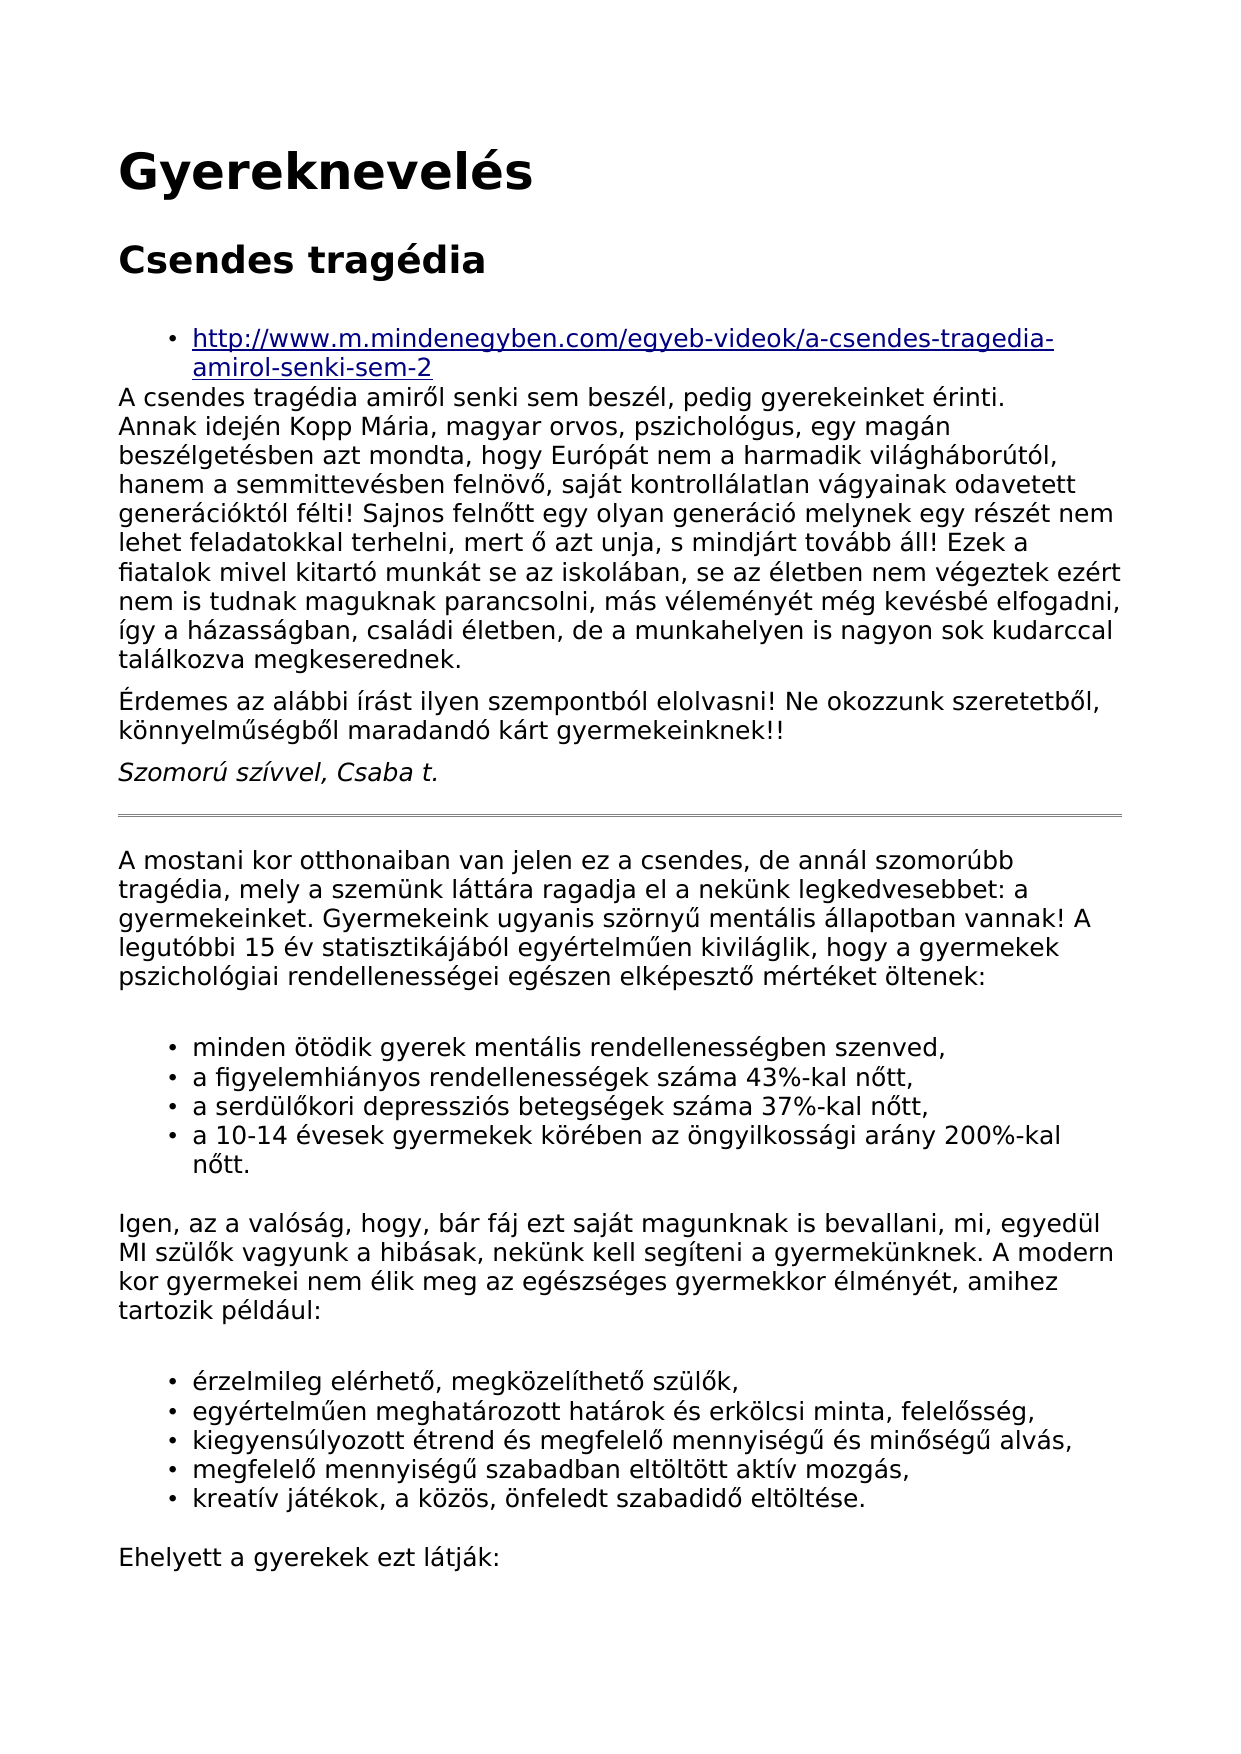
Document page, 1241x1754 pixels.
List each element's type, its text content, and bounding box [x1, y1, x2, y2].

list egyértelműen meghatározott határok és erkölcsi minta, felelősség, [177, 1397, 1122, 1426]
text Érdemes az alábbi írást ilyen szempontból elolvasni! Ne okozzunk szeretetből, könnyelműségből maradandó kárt gyermekeinknek!! [118, 687, 1122, 745]
list a figyelemhiányos rendellenességek száma 43%-kal nőtt, [177, 1063, 1122, 1092]
list kiegyensúlyozott étrend és megfelelő mennyiségű és minőségű alvás, [177, 1426, 1122, 1455]
text Annak idején Kopp Mária, magyar orvos, pszichológus, egy magán beszélgetésben azt mondta, hogy Európát nem a harmadik világháborútól, hanem a semmittevésben felnövő, saját kontrollálatlan vágyainak odavetett generációktól félti! Sajnos felnőtt egy olyan generáció melynek egy részét nem lehet feladatokkal terhelni, mert ő azt unja, s mindjárt tovább áll! Ezek a fiatalok mivel kitartó munkát se az iskolában, se az életben nem végeztek ezért nem is tudnak maguknak parancsolni, más véleményét még kevésbé elfogadni, így a házasságban, családi életben, de a munkahelyen is nagyon sok kudarccal találkozva megkeserednek. [118, 412, 1122, 674]
list érzelmileg elérhető, megközelíthető szülők, [177, 1368, 1122, 1397]
subtitle Gyereknevelés [118, 143, 1122, 201]
list megfelelő mennyiségű szabadban eltöltött aktív mozgás, [177, 1455, 1122, 1484]
list a serdülőkori depressziós betegségek száma 37%-kal nőtt, [177, 1092, 1122, 1121]
text A mostani kor otthonaiban van jelen ez a csendes, de annál szomorúbb tragédia, mely a szemünk láttára ragadja el a nekünk legkedvesebbet: a gyermekeinket. Gyermekeink ugyanis szörnyű mentális állapotban vannak! A legutóbbi 15 év statisztikájából egyértelműen kiviláglik, hogy a gyermekek pszichológiai rendellenességei egészen elképesztő mértéket öltenek: [118, 846, 1122, 992]
text Igen, az a valóság, hogy, bár fáj ezt saját magunknak is bevallani, mi, egyedül MI szülők vagyunk a hibásak, nekünk kell segíteni a gyermekünknek. A modern kor gyermekei nem élik meg az egészséges gyermekkor élményét, amihez tartozik például: [118, 1209, 1122, 1326]
list minden ötödik gyerek mentális rendellenességben szenved, [177, 1034, 1122, 1063]
subtitle Csendes tragédia [118, 239, 1122, 282]
text A csendes tragédia amiről senki sem beszél, pedig gyerekeinket érinti. [118, 383, 1122, 412]
list kreatív játékok, a közös, önfeledt szabadidő eltöltése. [177, 1484, 1122, 1513]
text Szomorú szívvel, Csaba t. [118, 758, 1122, 787]
list a 10-14 évesek gyermekek körében az öngyilkossági arány 200%-kal nőtt. [177, 1121, 1122, 1179]
text Ehelyett a gyerekek ezt látják: [118, 1543, 1122, 1572]
list http://www.m.mindenegyben.com/egyeb-videok/a-csendes-tragedia-amirol-senki-sem-2 [177, 324, 1122, 383]
